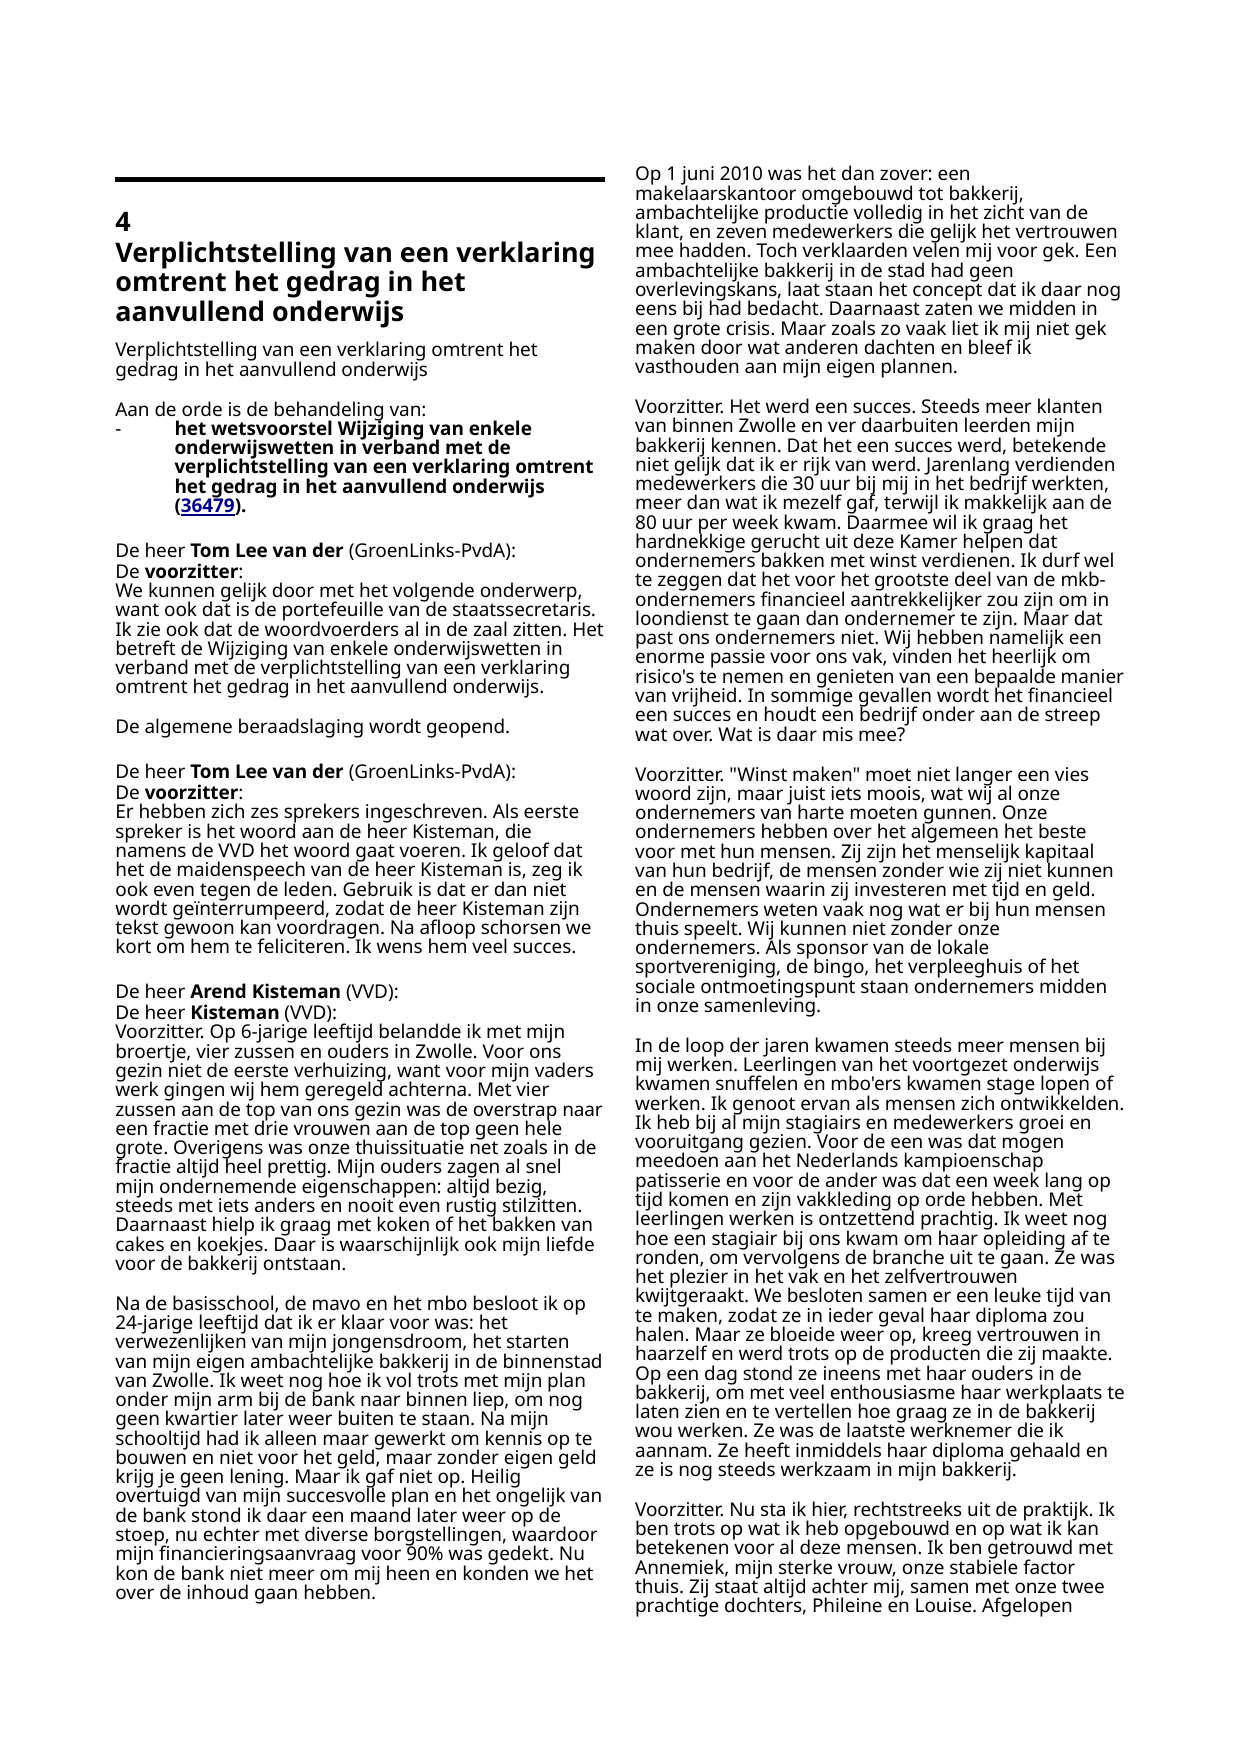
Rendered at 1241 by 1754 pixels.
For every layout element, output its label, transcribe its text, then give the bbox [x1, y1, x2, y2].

text Er hebben zich zes sprekers ingeschreven. Als eerste spreker is het woord aan de heer Kisteman, die namens de VVD het woord gaat voeren. Ik geloof dat het de maidenspeech van de heer Kisteman is, zeg ik ook even tegen de leden. Gebruik is dat er dan niet wordt geïnterrumpeerd, zodat de heer Kisteman zijn tekst gewoon kan voordragen. Na afloop schorsen we kort om hem te feliciteren. Ik wens hem veel succes. [115, 803, 605, 958]
text Voorzitter. Nu sta ik hier, rechtstreeks uit de praktijk. Ik ben trots op wat ik heb opgebouwd en op wat ik kan betekenen voor al deze mensen. Ik ben getrouwd met Annemiek, mijn sterke vrouw, onze stabiele factor thuis. Zij staat altijd achter mij, samen met onze twee prachtige dochters, Phileine en Louise. Afgelopen [635, 1501, 1125, 1616]
text Na de basisschool, de mavo en het mbo besloot ik op 24-jarige leeftijd dat ik er klaar voor was: het verwezenlijken van mijn jongensdroom, het starten van mijn eigen ambachtelijke bakkerij in de binnenstad van Zwolle. Ik weet nog hoe ik vol trots met mijn plan onder mijn arm bij de bank naar binnen liep, om nog geen kwartier later weer buiten te staan. Na mijn schooltijd had ik alleen maar gewerkt om kennis op te bouwen en niet voor het geld, maar zonder eigen geld krijg je geen lening. Maar ik gaf niet op. Heilig overtuigd van mijn succesvolle plan en het ongelijk van de bank stond ik daar een maand later weer op de stoep, nu echter met diverse borgstellingen, waardoor mijn financieringsaanvraag voor 90% was gedekt. Nu kon de bank niet meer om mij heen en konden we het over de inhoud gaan hebben. [115, 1295, 605, 1603]
text 4 [115, 203, 605, 239]
text We kunnen gelijk door met het volgende onderwerp, want ook dat is de portefeuille van de staatssecretaris. Ik zie ook dat de woordvoerders al in de zaal zitten. Het betreft de Wijziging van enkele onderwijswetten in verband met de verplichtstelling van een verklaring omtrent het gedrag in het aanvullend onderwijs. [115, 582, 605, 698]
text Voorzitter. Het werd een succes. Steeds meer klanten van binnen Zwolle en ver daarbuiten leerden mijn bakkerij kennen. Dat het een succes werd, betekende niet gelijk dat ik er rijk van werd. Jarenlang verdienden medewerkers die 30 uur bij mij in het bedrijf werkten, meer dan wat ik mezelf gaf, terwijl ik makkelijk aan de 80 uur per week kwam. Daarmee wil ik graag het hardnekkige gerucht uit deze Kamer helpen dat ondernemers bakken met winst verdienen. Ik durf wel te zeggen dat het voor het grootste deel van de mkb-ondernemers financieel aantrekkelijker zou zijn om in loondienst te gaan dan ondernemer te zijn. Maar dat past ons ondernemers niet. Wij hebben namelijk een enorme passie voor ons vak, vinden het heerlijk om risico's te nemen en genieten van een bepaalde manier van vrijheid. In sommige gevallen wordt het financieel een succes en houdt een bedrijf onder aan de streep wat over. Wat is daar mis mee? [635, 398, 1125, 745]
text Verplichtstelling van een verklaring omtrent het gedrag in het aanvullend onderwijs [115, 239, 605, 341]
text Voorzitter. "Winst maken" moet niet langer een vies woord zijn, maar juist iets moois, wat wij al onze ondernemers van harte moeten gunnen. Onze ondernemers hebben over het algemeen het beste voor met hun mensen. Zij zijn het menselijk kapitaal van hun bedrijf, de mensen zonder wie zij niet kunnen en de mensen waarin zij investeren met tijd en geld. Ondernemers weten vaak nog wat er bij hun mensen thuis speelt. Wij kunnen niet zonder onze ondernemers. Als sponsor van de lokale sportvereniging, de bingo, het verpleeghuis of het sociale ontmoetingspunt staan ondernemers midden in onze samenleving. [635, 766, 1125, 1016]
text Op 1 juni 2010 was het dan zover: een makelaarskantoor omgebouwd tot bakkerij, ambachtelijke productie volledig in het zicht van de klant, en zeven medewerkers die gelijk het vertrouwen mee hadden. Toch verklaarden velen mij voor gek. Een ambachtelijke bakkerij in de stad had geen overlevingskans, laat staan het concept dat ik daar nog eens bij had bedacht. Daarnaast zaten we midden in een grote crisis. Maar zoals zo vaak liet ik mij niet gek maken door wat anderen dachten en bleef ik vasthouden aan mijn eigen plannen. [635, 165, 1125, 377]
text De voorzitter: [115, 784, 605, 803]
text De heer Tom Lee van der (GroenLinks-PvdA): [115, 537, 605, 563]
text De heer Arend Kisteman (VVD): [115, 978, 605, 1004]
text In de loop der jaren kwamen steeds meer mensen bij mij werken. Leerlingen van het voortgezet onderwijs kwamen snuffelen en mbo'ers kwamen stage lopen of werken. Ik genoot ervan als mensen zich ontwikkelden. Ik heb bij al mijn stagiairs en medewerkers groei en vooruitgang gezien. Voor de een was dat mogen meedoen aan het Nederlands kampioenschap patisserie en voor de ander was dat een week lang op tijd komen en zijn vakkleding op orde hebben. Met leerlingen werken is ontzettend prachtig. Ik weet nog hoe een stagiair bij ons kwam om haar opleiding af te ronden, om vervolgens de branche uit te gaan. Ze was het plezier in het vak en het zelfvertrouwen kwijtgeraakt. We besloten samen er een leuke tijd van te maken, zodat ze in ieder geval haar diploma zou halen. Maar ze bloeide weer op, kreeg vertrouwen in haarzelf en werd trots op de producten die zij maakte. Op een dag stond ze ineens met haar ouders in de bakkerij, om met veel enthousiasme haar werkplaats te laten zien en te vertellen hoe graag ze in de bakkerij wou werken. Ze was de laatste werknemer die ik aannam. Ze heeft inmiddels haar diploma gehaald en ze is nog steeds werkzaam in mijn bakkerij. [635, 1037, 1125, 1480]
text De heer Kisteman (VVD): [115, 1004, 605, 1023]
text De algemene beraadslaging wordt geopend. [115, 718, 605, 738]
text Voorzitter. Op 6-jarige leeftijd belandde ik met mijn broertje, vier zussen en ouders in Zwolle. Voor ons gezin niet de eerste verhuizing, want voor mijn vaders werk gingen wij hem geregeld achterna. Met vier zussen aan de top van ons gezin was de overstrap naar een fractie met drie vrouwen aan de top geen hele grote. Overigens was onze thuissituatie net zoals in de fractie altijd heel prettig. Mijn ouders zagen al snel mijn ondernemende eigenschappen: altijd bezig, steeds met iets anders en nooit even rustig stilzitten. Daarnaast hielp ik graag met koken of het bakken van cakes en koekjes. Daar is waarschijnlijk ook mijn liefde voor de bakkerij ontstaan. [115, 1023, 605, 1274]
list het wetsvoorstel Wijziging van enkele onderwijswetten in verband met de verplichtstelling van een verklaring omtrent het gedrag in het aanvullend onderwijs (36479). [115, 420, 605, 516]
text Aan de orde is de behandeling van: [115, 401, 605, 420]
text De heer Tom Lee van der (GroenLinks-PvdA): [115, 758, 605, 784]
text De voorzitter: [115, 563, 605, 582]
text Verplichtstelling van een verklaring omtrent het gedrag in het aanvullend onderwijs [115, 341, 605, 380]
